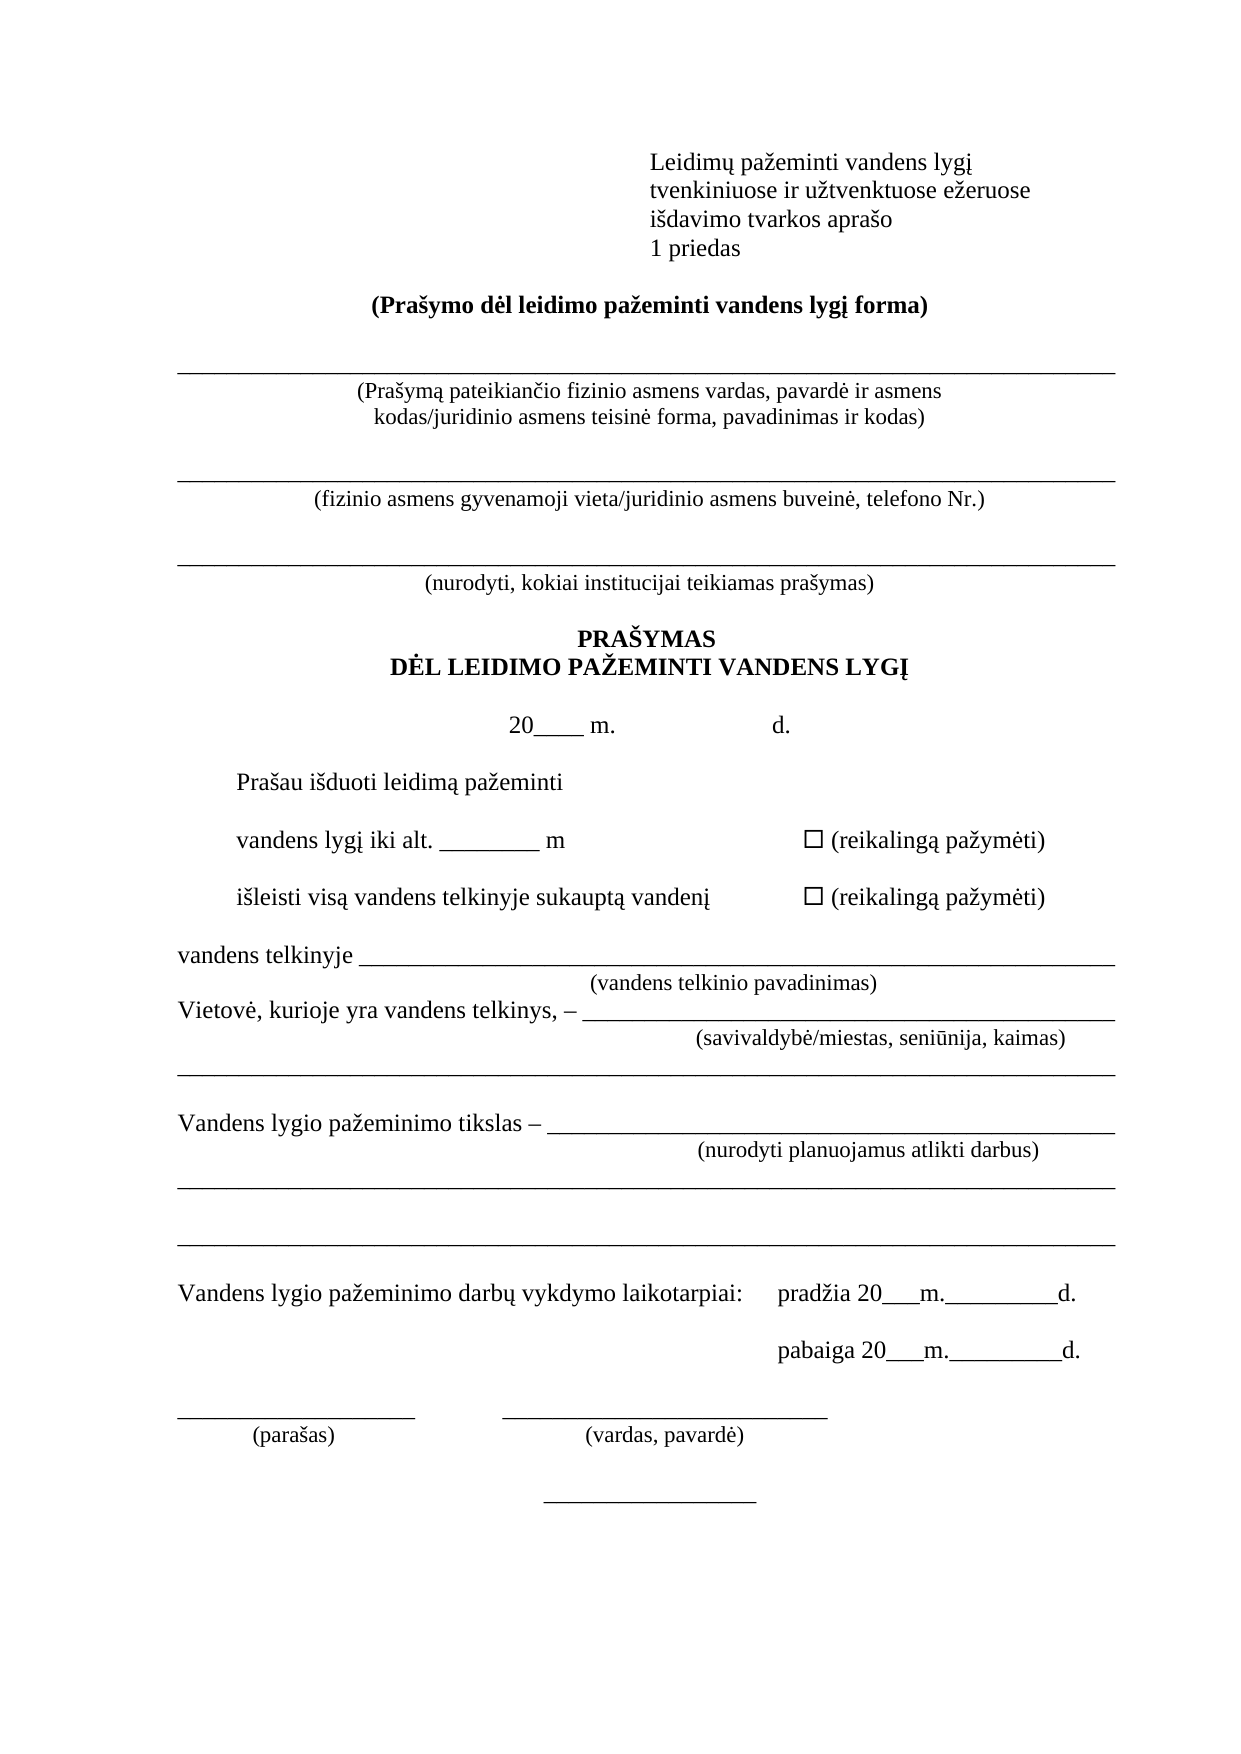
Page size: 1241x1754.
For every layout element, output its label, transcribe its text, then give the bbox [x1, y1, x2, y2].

text _ [177, 456, 1122, 485]
text _ [177, 1050, 1122, 1079]
text 1 priedas [649, 233, 1122, 262]
text (savivaldybė/miestas, seniūnija, kaimas) [177, 1024, 1122, 1050]
text (parašas) (vardas, pavardė) [177, 1421, 1122, 1448]
text _ [177, 348, 1122, 377]
text (fizinio asmens gyvenamoji vieta/juridinio asmens buveinė, telefono Nr.) [177, 485, 1122, 511]
text vandens telkinyje [177, 940, 1122, 969]
text ___________________ __________________________ [177, 1393, 1122, 1421]
text Vandens lygio pažeminimo tikslas – [177, 1108, 1122, 1136]
text PRAŠYMAS DĖL LEIDIMO PAŽEMINTI VANDENS LYGĮ [177, 624, 1122, 681]
text kodas/juridinio asmens teisinė forma, pavadinimas ir kodas) [177, 403, 1122, 429]
text _________________ [177, 1477, 1122, 1505]
text pabaiga 20___m._________d. [177, 1335, 1122, 1364]
text (nurodyti planuojamus atlikti darbus) [177, 1136, 1122, 1163]
text išleisti visą vandens telkinyje sukauptą vandenį [] (reikalingą pažymėti) [177, 882, 1122, 911]
text 20____ m. d. [177, 710, 1122, 739]
text (Prašymo dėl leidimo pažeminti vandens lygį forma) [177, 291, 1122, 319]
text Leidimų pažeminti vandens lygį [649, 147, 1122, 176]
text _ [177, 540, 1122, 568]
text vandens lygį iki alt. ________ m [] (reikalingą pažymėti) [177, 825, 1122, 854]
text Prašau išduoti leidimą pažeminti [177, 767, 1122, 796]
text (vandens telkinio pavadinimas) [177, 969, 1122, 995]
text (Prašymą pateikiančio fizinio asmens vardas, pavardė ir asmens [177, 377, 1122, 403]
text tvenkiniuose ir užtvenktuose ežeruose išdavimo tvarkos aprašo [649, 176, 1122, 233]
text Vandens lygio pažeminimo darbų vykdymo laikotarpiai: pradžia 20___m._________d. [177, 1278, 1122, 1306]
text Vietovė, kurioje yra vandens telkinys, – [177, 995, 1122, 1024]
text (nurodyti, kokiai institucijai teikiamas prašymas) [177, 568, 1122, 595]
text _ [177, 1163, 1122, 1191]
text _ [177, 1220, 1122, 1249]
